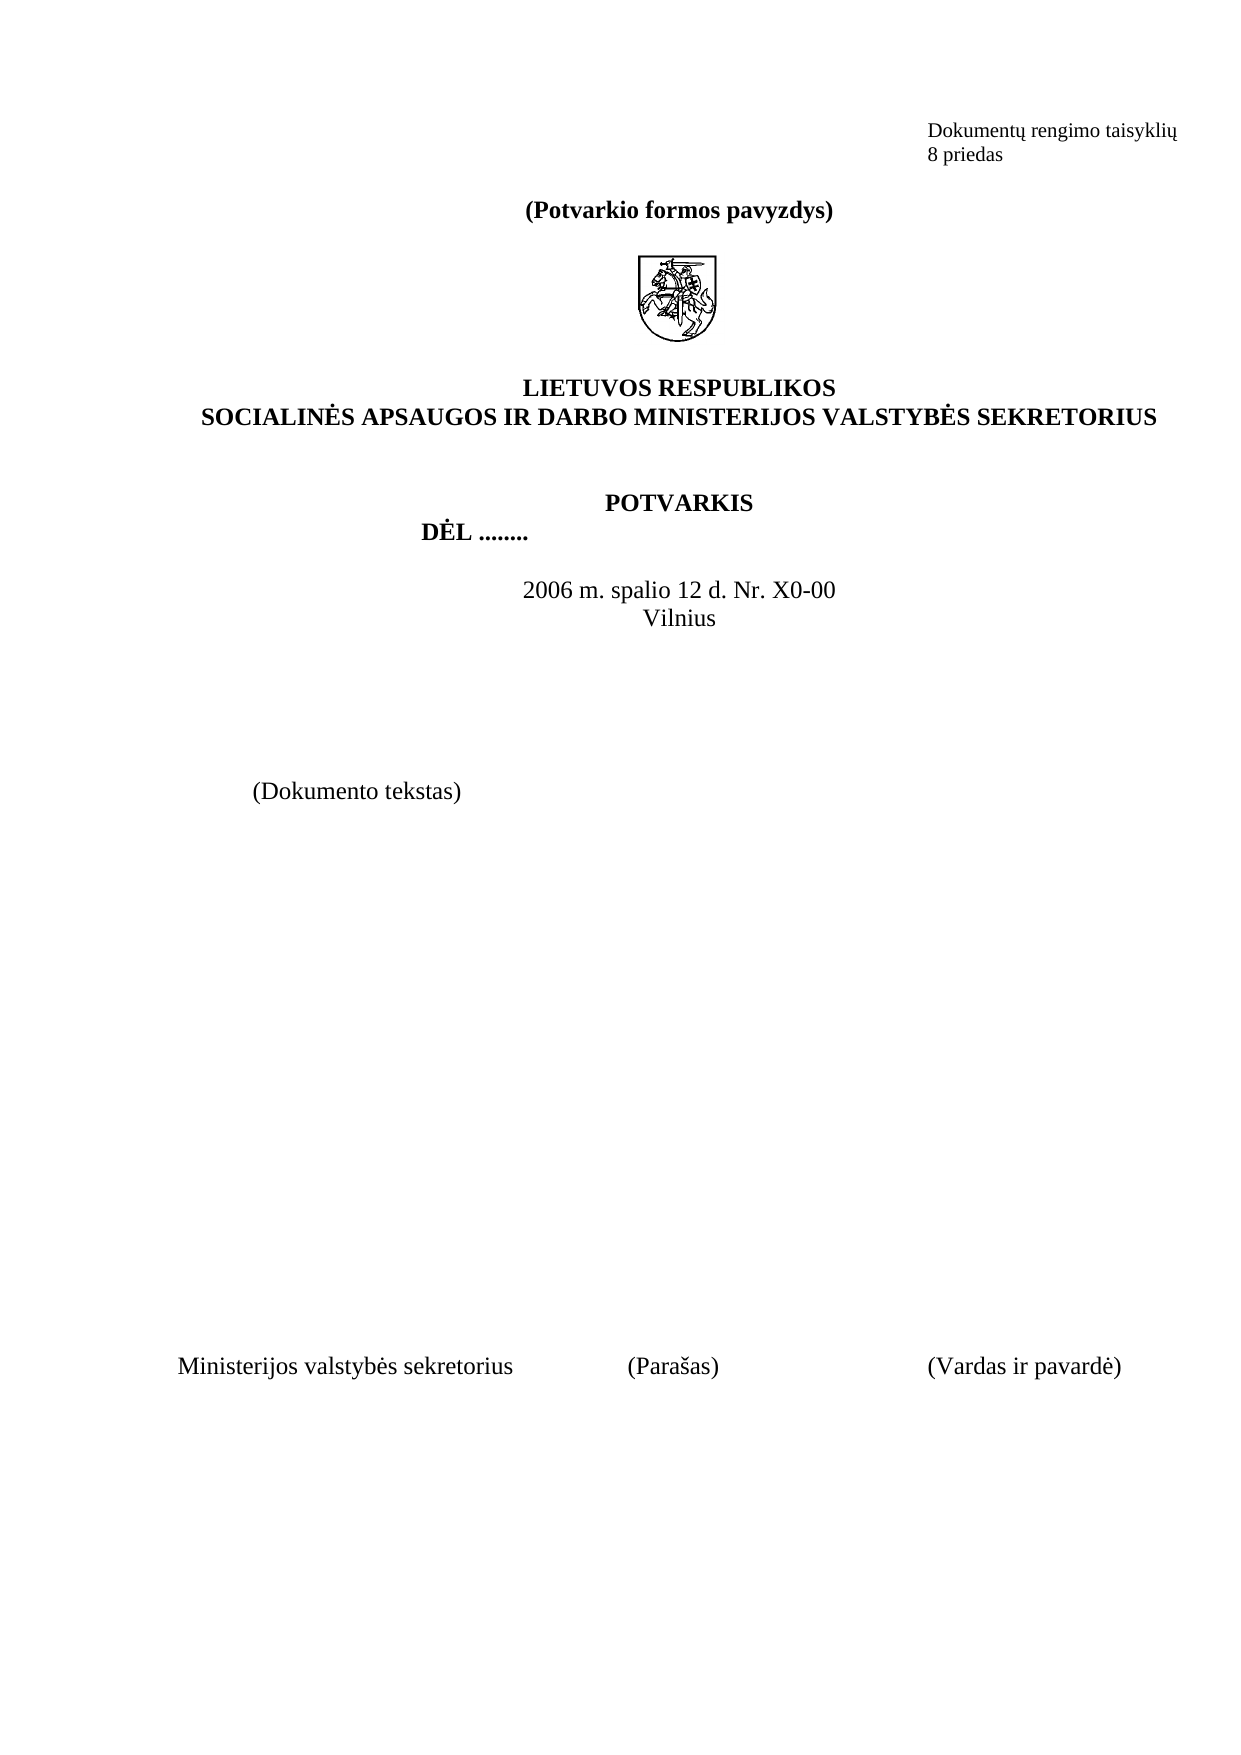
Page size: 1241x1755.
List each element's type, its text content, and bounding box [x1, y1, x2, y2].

text 2006 m. spalio 12 d. Nr. X0-00 [177, 575, 1181, 603]
text (Potvarkio formos pavyzdys) [177, 195, 1181, 224]
text Vilnius [177, 603, 1181, 632]
text DĖL ........ [177, 517, 1181, 546]
text Ministerijos valstybės sekretorius (Parašas) (Vardas ir pavardė) [177, 1351, 1181, 1380]
text POTVARKIS [177, 488, 1181, 517]
text (Dokumento tekstas) [177, 776, 1181, 805]
text Dokumentų rengimo taisyklių [927, 118, 1181, 142]
text LIETUVOS RESPUBLIKOS [177, 373, 1181, 402]
text 8 priedas [927, 142, 1181, 166]
text SOCIALINĖS APSAUGOS IR DARBO MINISTERIJOS VALSTYBĖS SEKRETORIUS [177, 402, 1181, 431]
